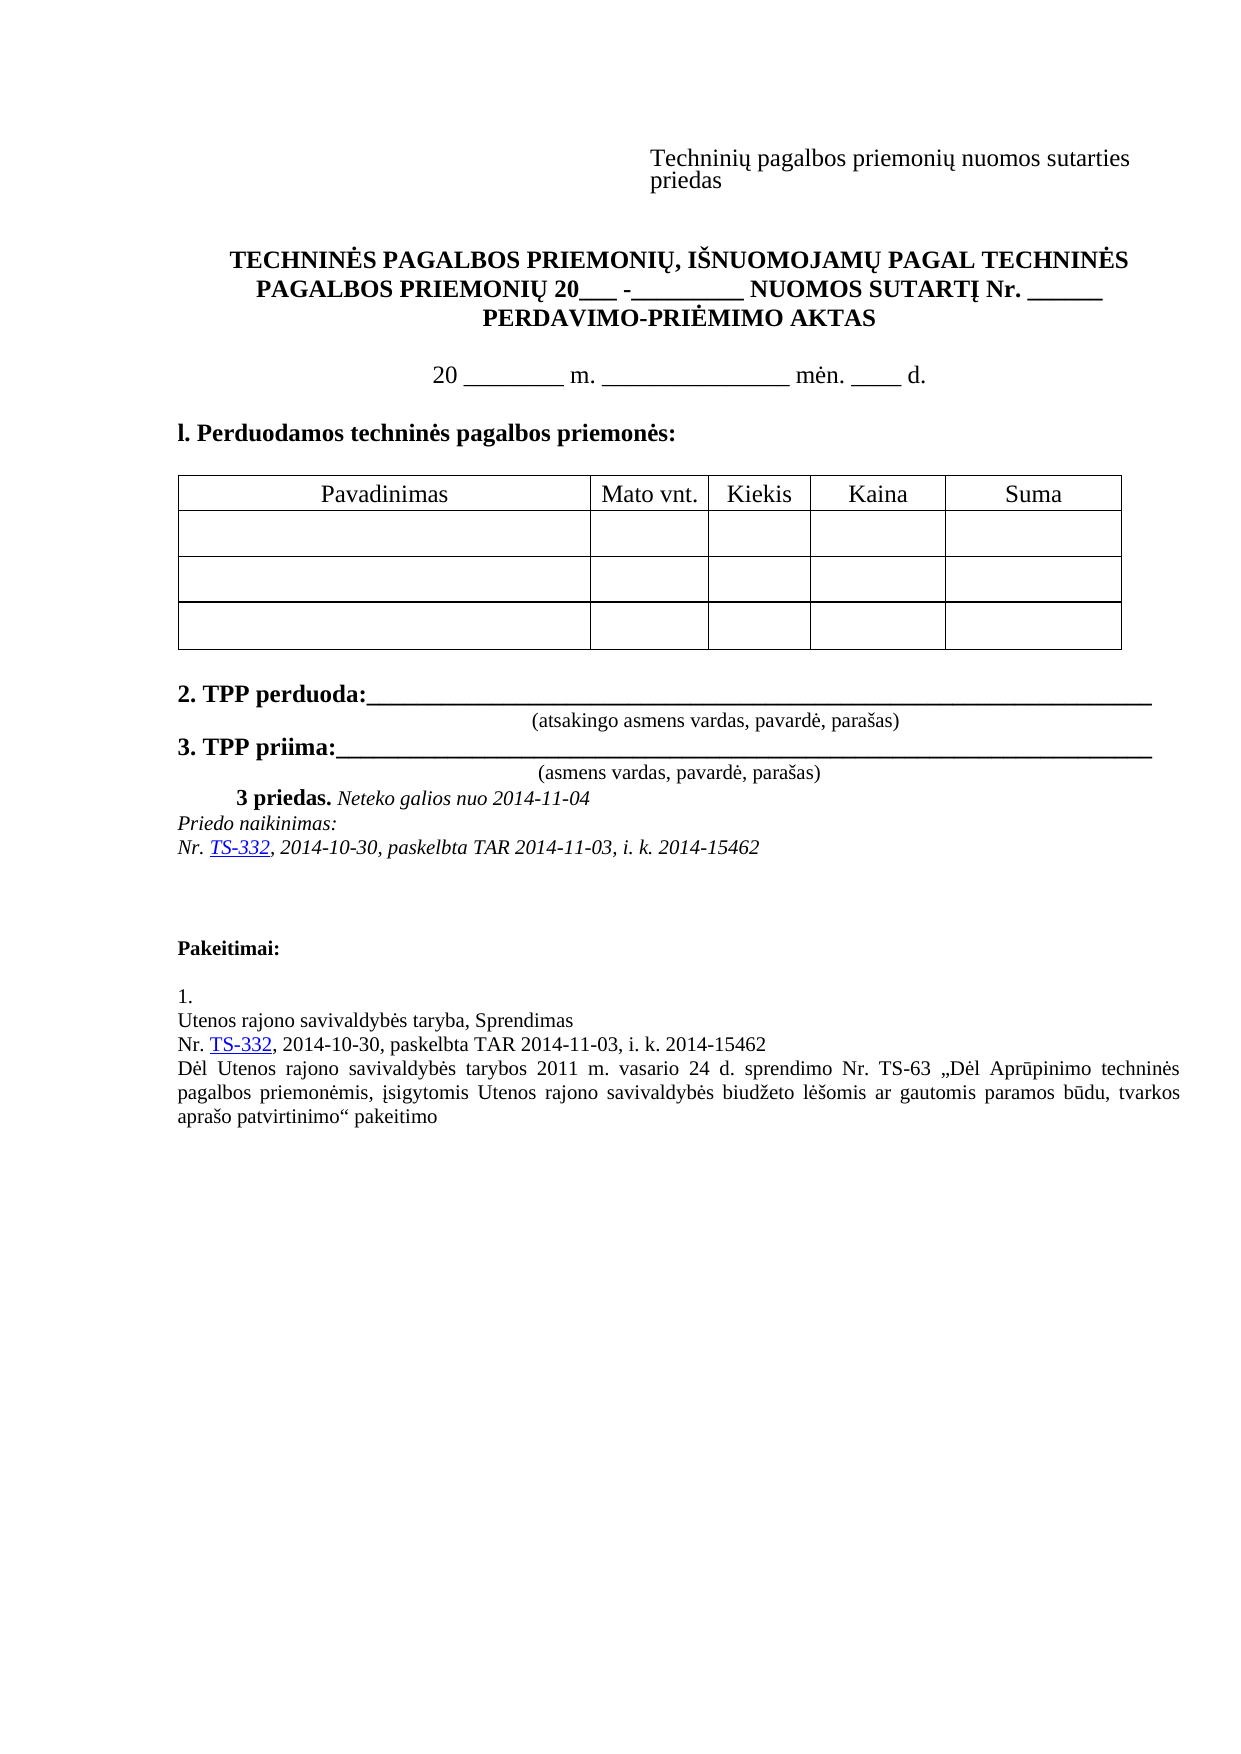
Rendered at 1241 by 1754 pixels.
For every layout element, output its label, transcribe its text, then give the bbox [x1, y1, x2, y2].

text 2. TPP perduoda: [177, 679, 1181, 707]
table_cell [179, 603, 590, 649]
text (asmens vardas, pavardė, parašas) [177, 760, 1181, 784]
table_header Kaina [811, 476, 945, 510]
text priedas [650, 171, 1181, 193]
table_header Pavadinimas [179, 476, 590, 510]
table_cell [179, 557, 590, 601]
text 3 priedas. Neteko galios nuo 2014-11-04 [177, 784, 1181, 811]
table_cell [179, 511, 590, 556]
table_header Mato vnt. [591, 476, 708, 510]
table_cell [946, 511, 1121, 556]
text (atsakingo asmens vardas, pavardė, parašas) [177, 707, 1181, 732]
text 20 ________ m. _______________ mėn. ____ d. [177, 360, 1181, 389]
text Utenos rajono savivaldybės taryba, Sprendimas [177, 1008, 1181, 1032]
table_cell [591, 603, 708, 649]
text Pakeitimai: [177, 936, 1181, 960]
text PERDAVIMO-PRIĖMIMO AKTAS [177, 303, 1181, 332]
text 1. [177, 984, 1181, 1008]
table_header Suma [946, 476, 1121, 510]
table_cell [709, 511, 810, 556]
table_cell [811, 603, 945, 649]
table_cell [591, 557, 708, 601]
table_cell [709, 603, 810, 649]
text 3. TPP priima: [177, 732, 1181, 760]
table_cell [946, 557, 1121, 601]
table_cell [811, 557, 945, 601]
table_cell [811, 511, 945, 556]
text Techninių pagalbos priemonių nuomos sutarties [650, 147, 1181, 171]
text Nr. TS-332, 2014-10-30, paskelbta TAR 2014-11-03, i. k. 2014-15462 [177, 835, 1181, 859]
text Dėl Utenos rajono savivaldybės tarybos 2011 m. vasario 24 d. sprendimo Nr. TS-63 „Dėl Aprūpinimo techninės pagalbos priemonėmis, įsigytomis Utenos rajono savivaldybės biudžeto lėšomis ar gautomis paramos būdu, tvarkos aprašo patvirtinimo“ pakeitimo [177, 1056, 1181, 1128]
text TECHNINĖS PAGALBOS PRIEMONIŲ, IŠNUOMOJAMŲ PAGAL TECHNINĖS PAGALBOS PRIEMONIŲ 20___ -_________ NUOMOS SUTARTĮ Nr. ______ [177, 245, 1181, 303]
text Nr. TS-332, 2014-10-30, paskelbta TAR 2014-11-03, i. k. 2014-15462 [177, 1032, 1181, 1056]
text Priedo naikinimas: [177, 811, 1181, 835]
table_cell [946, 603, 1121, 649]
table_cell [709, 557, 810, 601]
table_header Kiekis [709, 476, 810, 510]
table_cell [591, 511, 708, 556]
text l. Perduodamos techninės pagalbos priemonės: [177, 418, 1181, 447]
